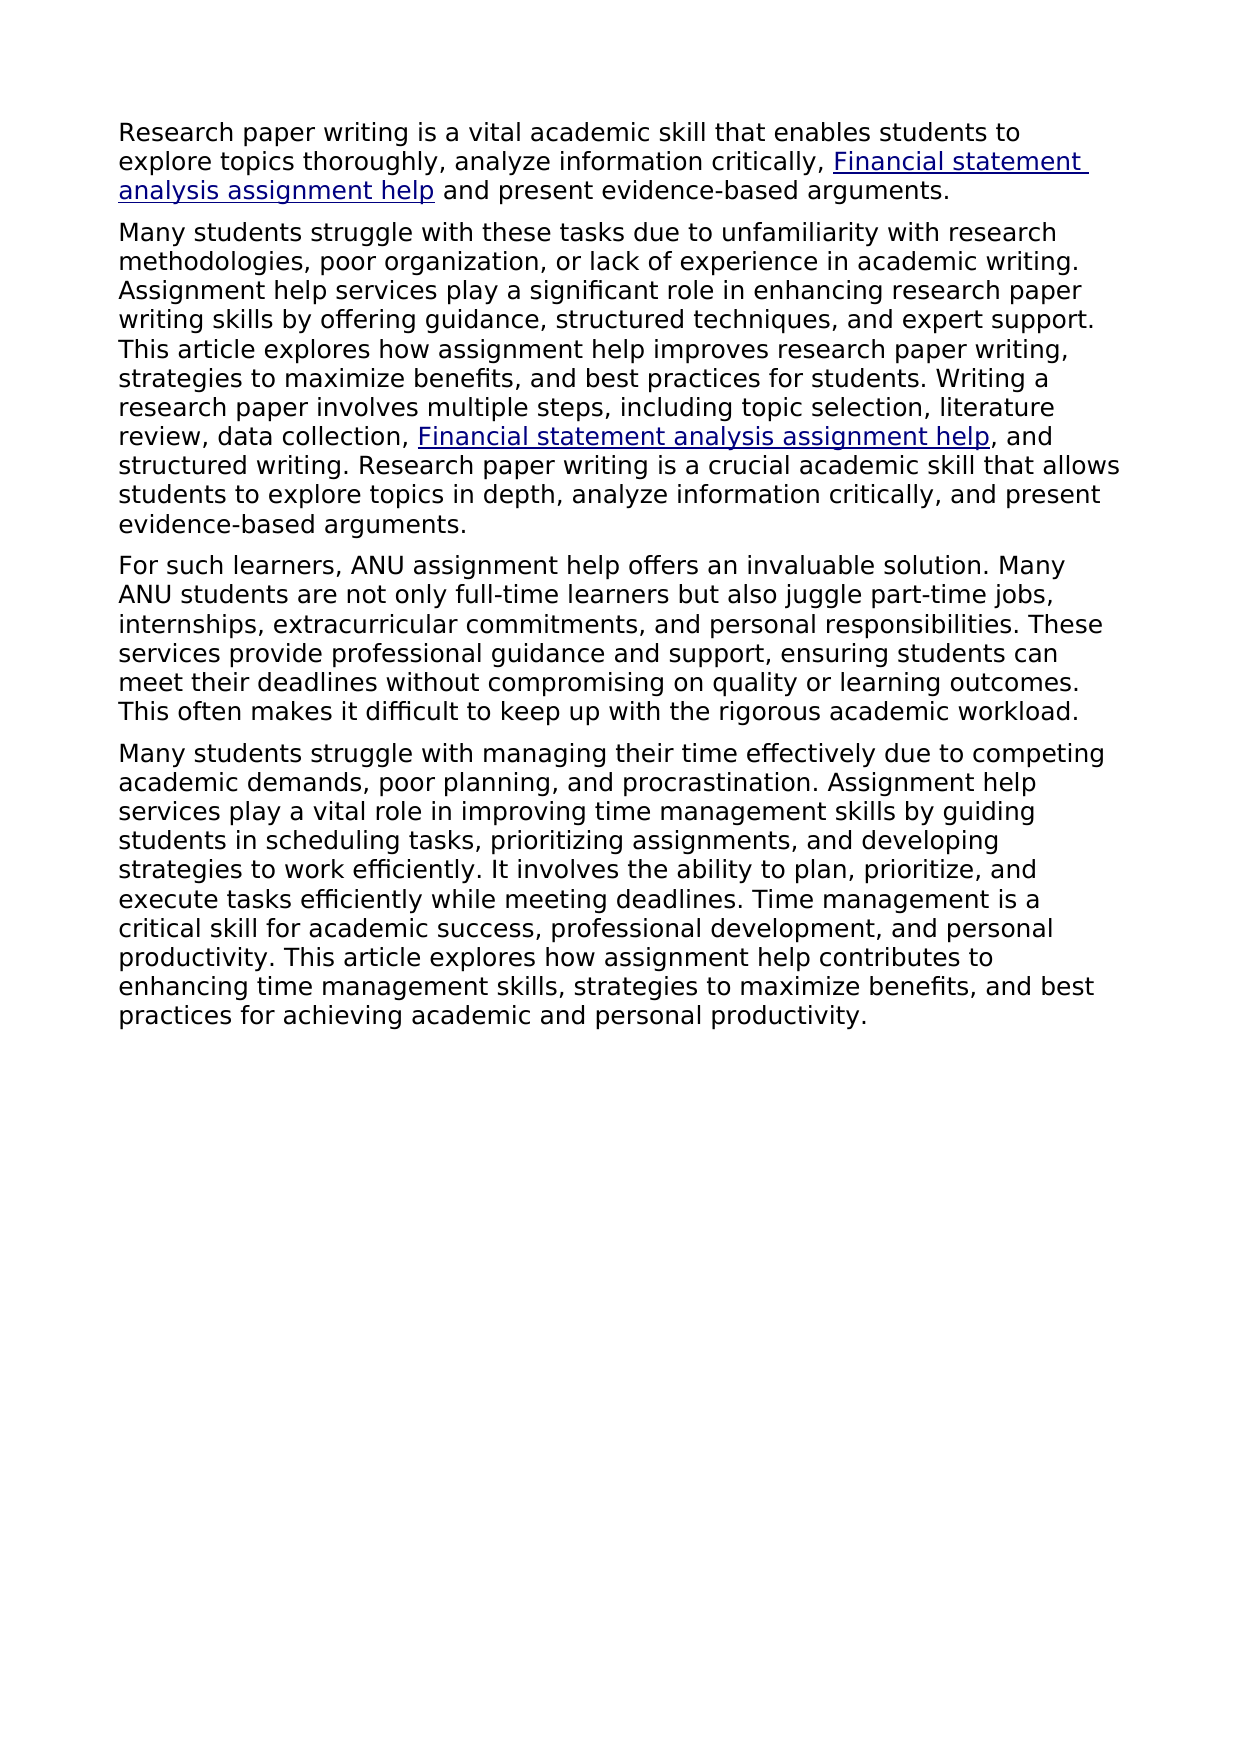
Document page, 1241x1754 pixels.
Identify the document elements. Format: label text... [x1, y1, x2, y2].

text Research paper writing is a vital academic skill that enables students to explore topics thoroughly, analyze information critically, Financial statement analysis assignment help and present evidence-based arguments. [118, 118, 1122, 206]
text For such learners, ANU assignment help offers an invaluable solution. Many ANU students are not only full-time learners but also juggle part-time jobs, internships, extracurricular commitments, and personal responsibilities. These services provide professional guidance and support, ensuring students can meet their deadlines without compromising on quality or learning outcomes. This often makes it difficult to keep up with the rigorous academic workload. [118, 551, 1122, 726]
text Many students struggle with managing their time effectively due to competing academic demands, poor planning, and procrastination. Assignment help services play a vital role in improving time management skills by guiding students in scheduling tasks, prioritizing assignments, and developing strategies to work efficiently. It involves the ability to plan, prioritize, and execute tasks efficiently while meeting deadlines. Time management is a critical skill for academic success, professional development, and personal productivity. This article explores how assignment help contributes to enhancing time management skills, strategies to maximize benefits, and best practices for achieving academic and personal productivity. [118, 739, 1122, 1031]
text Many students struggle with these tasks due to unfamiliarity with research methodologies, poor organization, or lack of experience in academic writing. Assignment help services play a significant role in enhancing research paper writing skills by offering guidance, structured techniques, and expert support. This article explores how assignment help improves research paper writing, strategies to maximize benefits, and best practices for students. Writing a research paper involves multiple steps, including topic selection, literature review, data collection, Financial statement analysis assignment help, and structured writing. Research paper writing is a crucial academic skill that allows students to explore topics in depth, analyze information critically, and present evidence-based arguments. [118, 218, 1122, 539]
